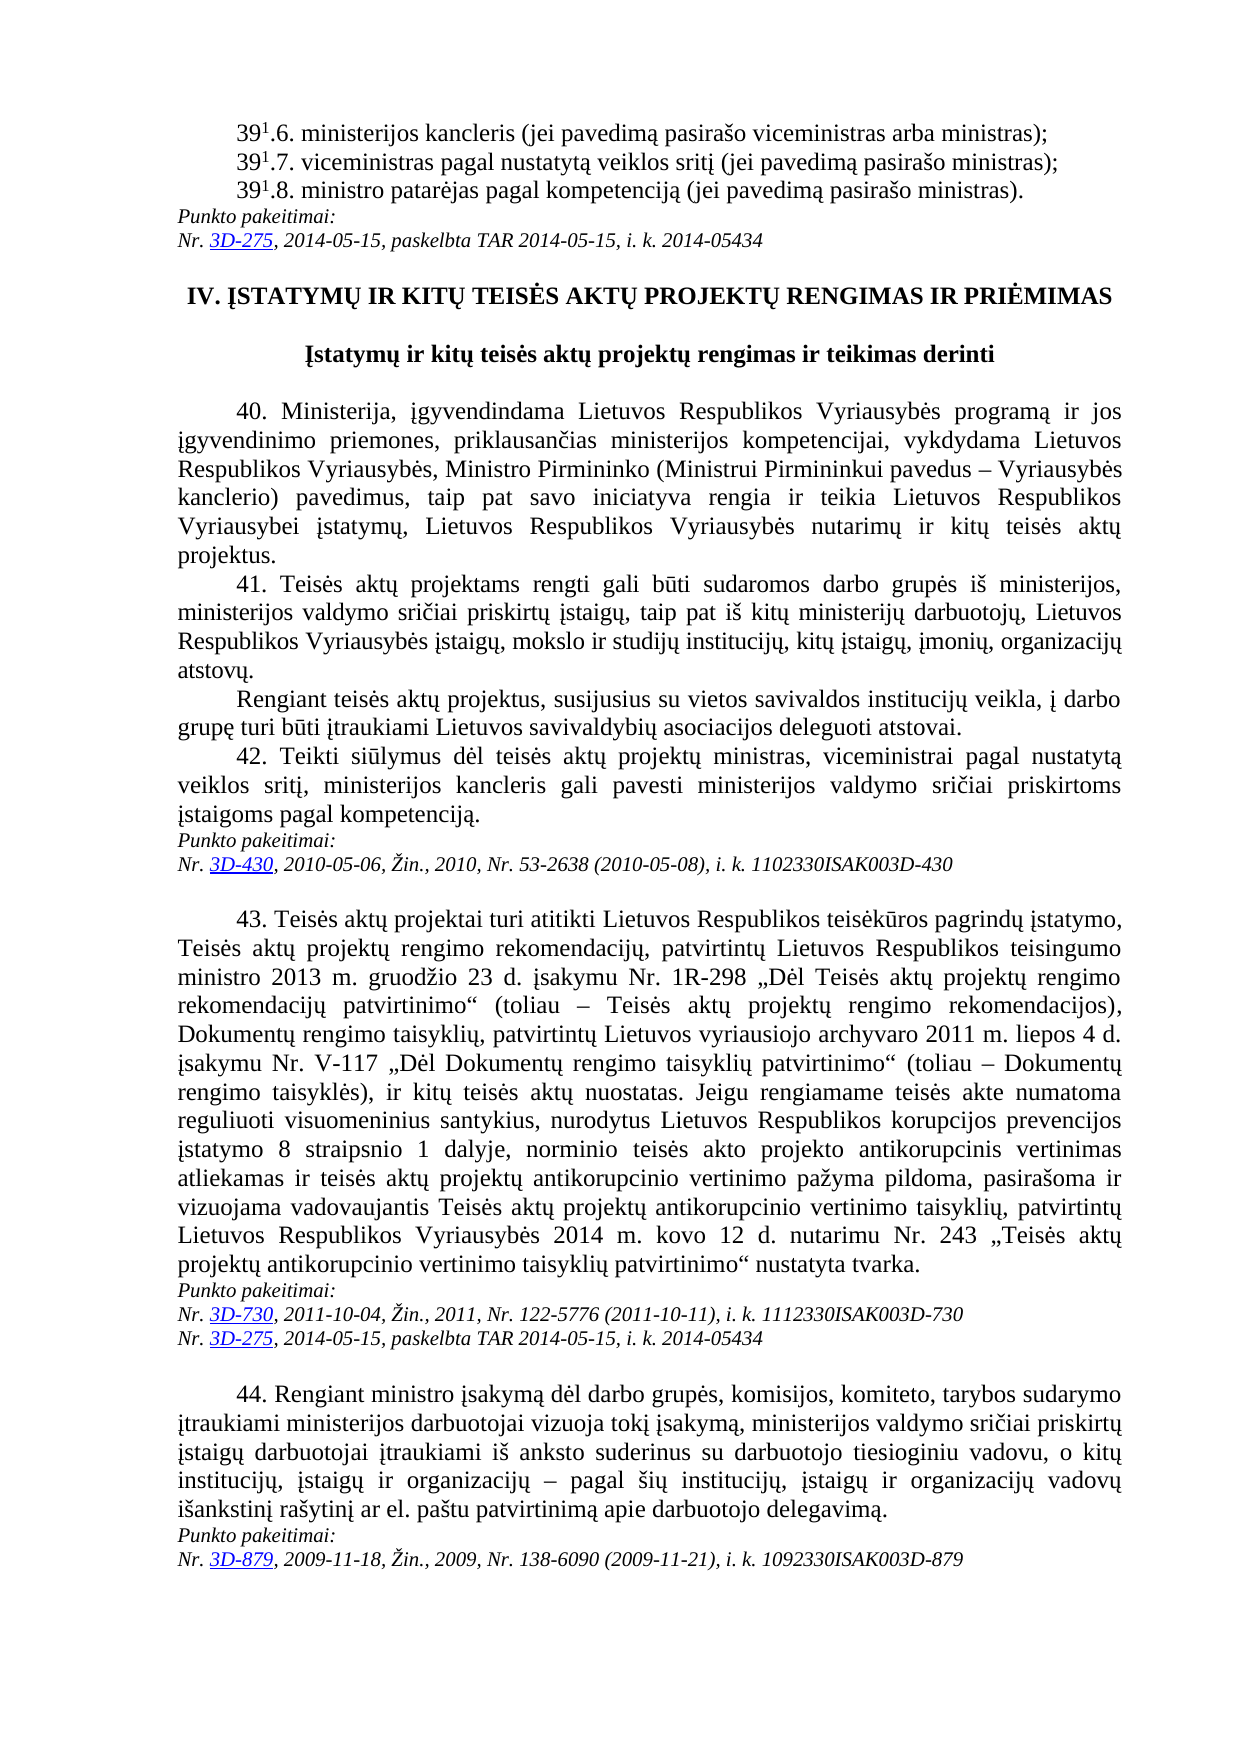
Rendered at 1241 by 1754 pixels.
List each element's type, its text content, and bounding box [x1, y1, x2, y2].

text Punkto pakeitimai: [177, 1278, 1122, 1302]
text 391.6. ministerijos kancleris (jei pavedimą pasirašo viceministras arba ministras); [177, 118, 1122, 147]
text Punkto pakeitimai: [177, 204, 1122, 228]
text Punkto pakeitimai: [177, 1523, 1122, 1547]
text Nr. 3D-430, 2010-05-06, Žin., 2010, Nr. 53-2638 (2010-05-08), i. k. 1102330ISAK003D-430 [177, 852, 1122, 876]
text IV. ĮSTATYMŲ IR KITŲ TEISĖS AKTŲ PROJEKTŲ RENGIMAS IR PRIĖMIMAS [177, 281, 1122, 310]
text Punkto pakeitimai: [177, 827, 1122, 852]
text 41. Teisės aktų projektams rengti gali būti sudaromos darbo grupės iš ministerijos, ministerijos valdymo sričiai priskirtų įstaigų, taip pat iš kitų ministerijų darbuotojų, Lietuvos Respublikos Vyriausybės įstaigų, mokslo ir studijų institucijų, kitų įstaigų, įmonių, organizacijų atstovų. [177, 569, 1122, 684]
text 44. Rengiant ministro įsakymą dėl darbo grupės, komisijos, komiteto, tarybos sudarymo įtraukiami ministerijos darbuotojai vizuoja tokį įsakymą, ministerijos valdymo sričiai priskirtų įstaigų darbuotojai įtraukiami iš anksto suderinus su darbuotojo tiesioginiu vadovu, o kitų institucijų, įstaigų ir organizacijų – pagal šių institucijų, įstaigų ir organizacijų vadovų išankstinį rašytinį ar el. paštu patvirtinimą apie darbuotojo delegavimą. [177, 1379, 1122, 1523]
text Rengiant teisės aktų projektus, susijusius su vietos savivaldos institucijų veikla, į darbo grupę turi būti įtraukiami Lietuvos savivaldybių asociacijos deleguoti atstovai. [177, 684, 1122, 741]
text 391.8. ministro patarėjas pagal kompetenciją (jei pavedimą pasirašo ministras). [177, 176, 1122, 204]
text Nr. 3D-879, 2009-11-18, Žin., 2009, Nr. 138-6090 (2009-11-21), i. k. 1092330ISAK003D-879 [177, 1547, 1122, 1571]
text Nr. 3D-275, 2014-05-15, paskelbta TAR 2014-05-15, i. k. 2014-05434 [177, 228, 1122, 252]
text Nr. 3D-275, 2014-05-15, paskelbta TAR 2014-05-15, i. k. 2014-05434 [177, 1326, 1122, 1350]
text 42. Teikti siūlymus dėl teisės aktų projektų ministras, viceministrai pagal nustatytą veiklos sritį, ministerijos kancleris gali pavesti ministerijos valdymo sričiai priskirtoms įstaigoms pagal kompetenciją. [177, 741, 1122, 827]
text Įstatymų ir kitų teisės aktų projektų rengimas ir teikimas derinti [177, 339, 1122, 367]
text 43. Teisės aktų projektai turi atitikti Lietuvos Respublikos teisėkūros pagrindų įstatymo, Teisės aktų projektų rengimo rekomendacijų, patvirtintų Lietuvos Respublikos teisingumo ministro 2013 m. gruodžio 23 d. įsakymu Nr. 1R-298 „Dėl Teisės aktų projektų rengimo rekomendacijų patvirtinimo“ (toliau – Teisės aktų projektų rengimo rekomendacijos), Dokumentų rengimo taisyklių, patvirtintų Lietuvos vyriausiojo archyvaro 2011 m. liepos 4 d. įsakymu Nr. V-117 „Dėl Dokumentų rengimo taisyklių patvirtinimo“ (toliau – Dokumentų rengimo taisyklės), ir kitų teisės aktų nuostatas. Jeigu rengiamame teisės akte numatoma reguliuoti visuomeninius santykius, nurodytus Lietuvos Respublikos korupcijos prevencijos įstatymo 8 straipsnio 1 dalyje, norminio teisės akto projekto antikorupcinis vertinimas atliekamas ir teisės aktų projektų antikorupcinio vertinimo pažyma pildoma, pasirašoma ir vizuojama vadovaujantis Teisės aktų projektų antikorupcinio vertinimo taisyklių, patvirtintų Lietuvos Respublikos Vyriausybės 2014 m. kovo 12 d. nutarimu Nr. 243 „Teisės aktų projektų antikorupcinio vertinimo taisyklių patvirtinimo“ nustatyta tvarka. [177, 904, 1122, 1278]
text 391.7. viceministras pagal nustatytą veiklos sritį (jei pavedimą pasirašo ministras); [177, 147, 1122, 176]
text 40. Ministerija, įgyvendindama Lietuvos Respublikos Vyriausybės programą ir jos įgyvendinimo priemones, priklausančias ministerijos kompetencijai, vykdydama Lietuvos Respublikos Vyriausybės, Ministro Pirmininko (Ministrui Pirmininkui pavedus – Vyriausybės kanclerio) pavedimus, taip pat savo iniciatyva rengia ir teikia Lietuvos Respublikos Vyriausybei įstatymų, Lietuvos Respublikos Vyriausybės nutarimų ir kitų teisės aktų projektus. [177, 396, 1122, 569]
text Nr. 3D-730, 2011-10-04, Žin., 2011, Nr. 122-5776 (2011-10-11), i. k. 1112330ISAK003D-730 [177, 1302, 1122, 1326]
